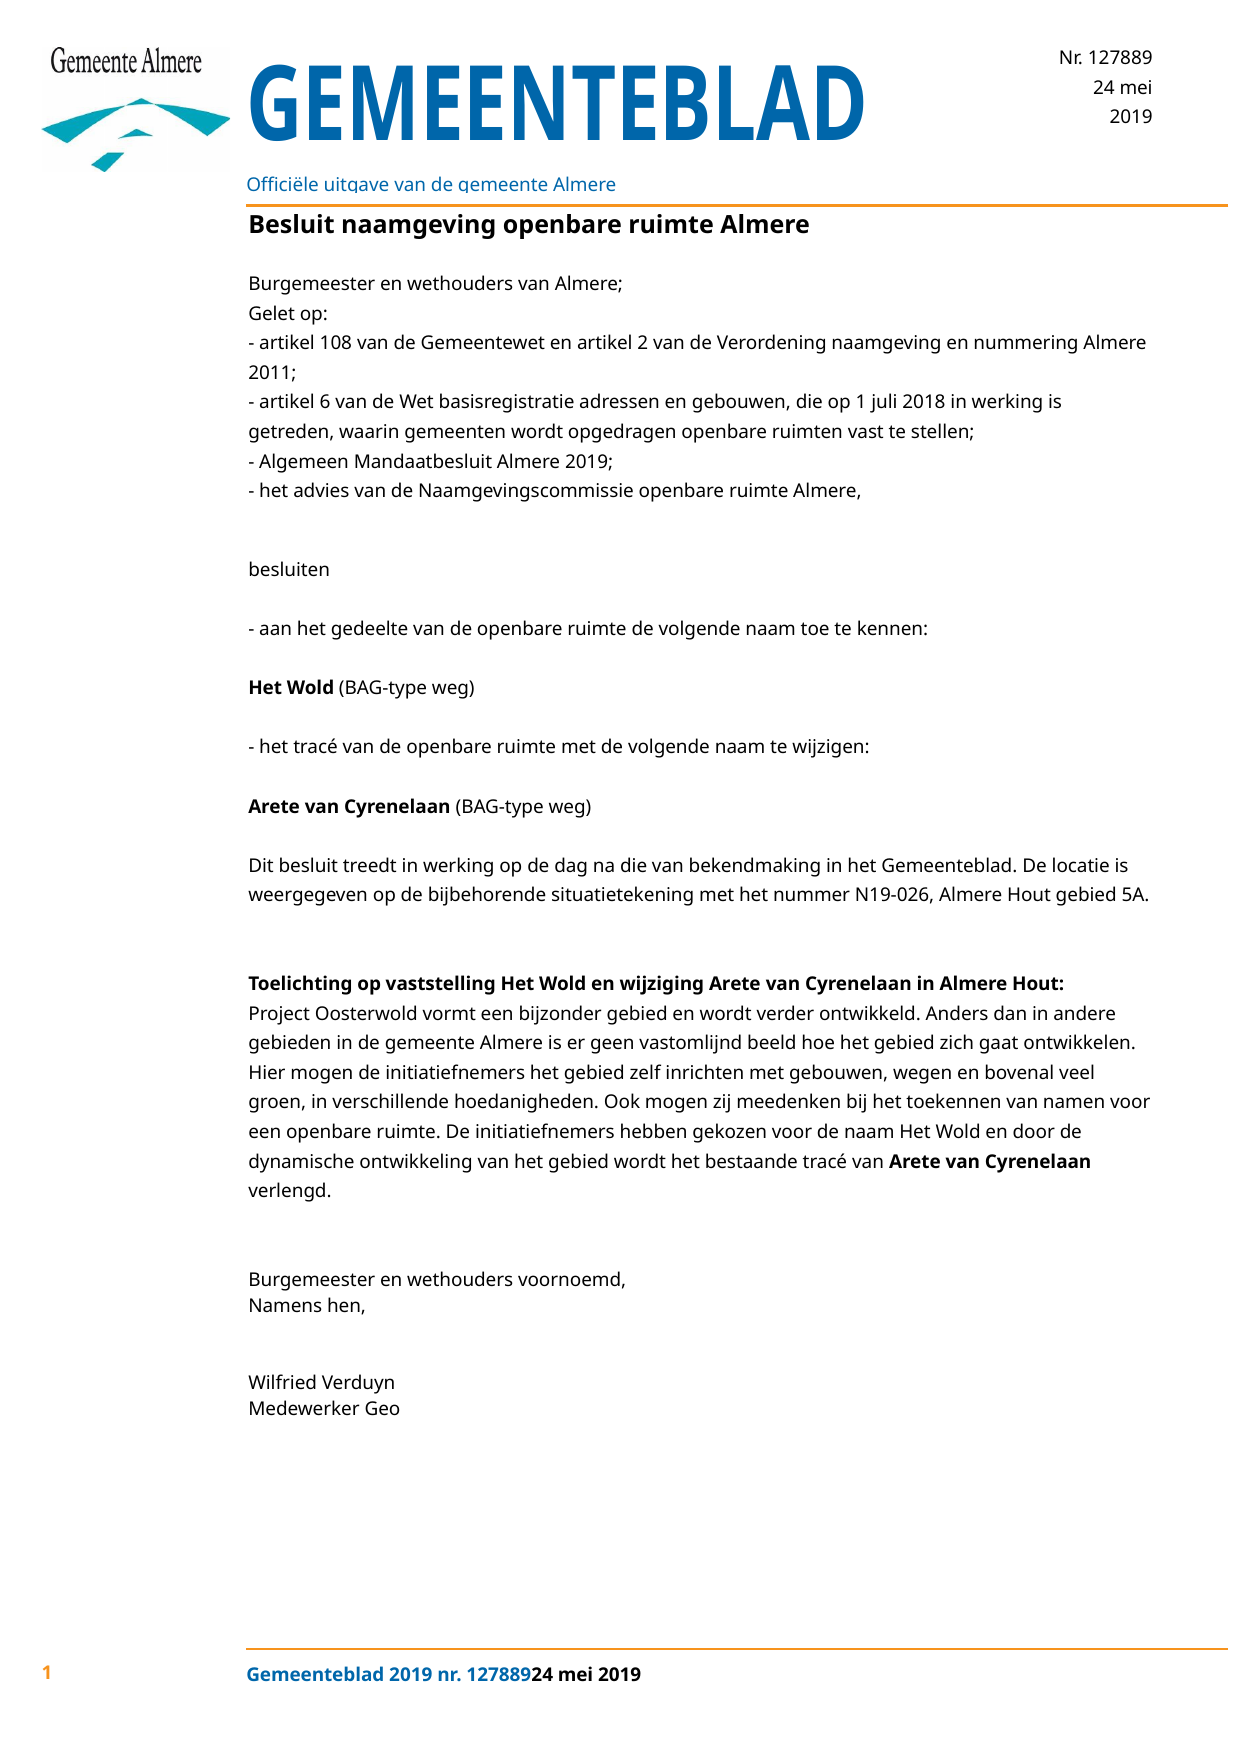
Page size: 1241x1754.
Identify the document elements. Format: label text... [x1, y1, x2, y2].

text - artikel 108 van de Gemeentewet en artikel 2 van de Verordening naamgeving en nummering Almere 2011; [248, 329, 1152, 385]
text Dit besluit treedt in werking op de dag na die van bekendmaking in het Gemeenteblad. De locatie is weergegeven op de bijbehorende situatietekening met het nummer N19-026, Almere Hout gebied 5A. [248, 852, 1152, 907]
text Wilfried Verduyn [248, 1369, 1152, 1395]
text Burgemeester en wethouders voornoemd, [248, 1266, 1152, 1292]
text - artikel 6 van de Wet basisregistratie adressen en gebouwen, die op 1 juli 2018 in werking is getreden, waarin gemeenten wordt opgedragen openbare ruimten vast te stellen; [248, 389, 1152, 444]
text Namens hen, [248, 1292, 1152, 1318]
text - Algemeen Mandaatbesluit Almere 2019; [248, 448, 1152, 473]
text Gelet op: [248, 300, 1152, 326]
text Burgemeester en wethouders van Almere; [248, 270, 1152, 296]
text Project Oosterwold vormt een bijzonder gebied en wordt verder ontwikkeld. Anders dan in andere gebieden in de gemeente Almere is er geen vastomlijnd beeld hoe het gebied zich gaat ontwikkelen. Hier mogen de initiatiefnemers het gebied zelf inrichten met gebouwen, wegen en bovenal veel groen, in verschillende hoedanigheden. Ook mogen zij meedenken bij het toekennen van namen voor een openbare ruimte. De initiatiefnemers hebben gekozen voor de naam Het Wold en door de dynamische ontwikkeling van het gebied wordt het bestaande tracé van Arete van Cyrenelaan verlengd. [248, 1000, 1152, 1203]
text besluiten [248, 556, 1152, 582]
text Toelichting op vaststelling Het Wold en wijziging Arete van Cyrenelaan in Almere Hout: [248, 970, 1152, 996]
text Arete van Cyrenelaan (BAG-type weg) [248, 793, 1152, 819]
text - aan het gedeelte van de openbare ruimte de volgende naam toe te kennen: [248, 615, 1152, 641]
picture [41, 47, 231, 172]
text - het advies van de Naamgevingscommissie openbare ruimte Almere, [248, 477, 1152, 503]
text - het tracé van de openbare ruimte met de volgende naam te wijzigen: [248, 734, 1152, 759]
text Het Wold (BAG-type weg) [248, 674, 1152, 700]
text Besluit naamgeving openbare ruimte Almere [248, 207, 1152, 241]
text Medewerker Geo [248, 1395, 1152, 1421]
